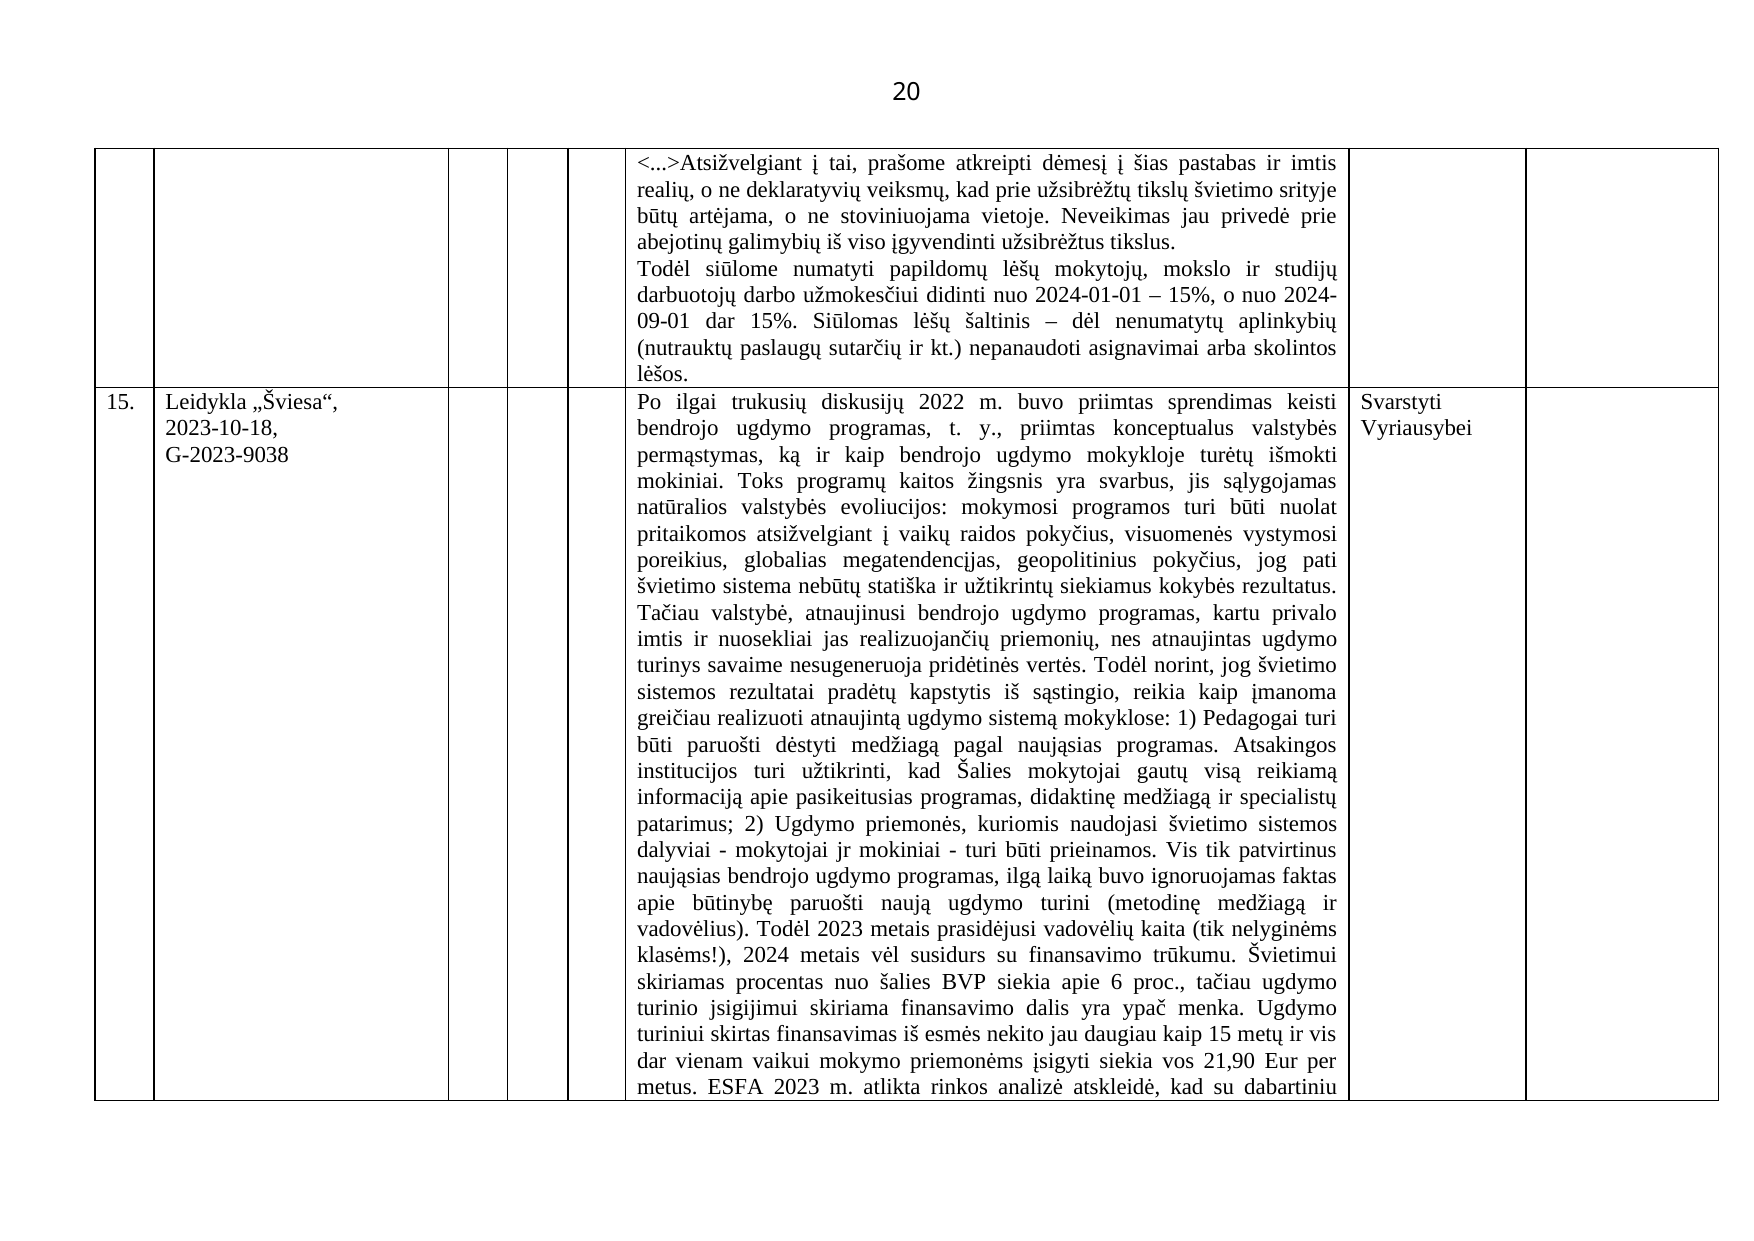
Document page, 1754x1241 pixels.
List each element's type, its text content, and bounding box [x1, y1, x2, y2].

table_cell [1350, 149, 1525, 386]
table_cell [508, 149, 567, 386]
table_cell Leidykla „Šviesa“, 2023-10-18, G-2023-9038 [155, 388, 448, 1099]
table_cell [96, 149, 153, 386]
table_cell Po ilgai trukusių diskusijų 2022 m. buvo priimtas sprendimas keisti bendrojo ugdymo programas, t. y., priimtas konceptualus valstybės permąstymas, ką ir kaip bendrojo ugdymo mokykloje turėtų išmokti mokiniai. Toks programų kaitos žingsnis yra svarbus, jis sąlygojamas natūralios valstybės evoliucijos: mokymosi programos turi būti nuolat pritaikomos atsižvelgiant į vaikų raidos pokyčius, visuomenės vystymosi poreikius, globalias megatendencįjas, geopolitinius pokyčius, jog pati švietimo sistema nebūtų statiška ir užtikrintų siekiamus kokybės rezultatus. Tačiau valstybė, atnaujinusi bendrojo ugdymo programas, kartu privalo imtis ir nuosekliai jas realizuojančių priemonių, nes atnaujintas ugdymo turinys savaime nesugeneruoja pridėtinės vertės. Todėl norint, jog švietimo sistemos rezultatai pradėtų kapstytis iš sąstingio, reikia kaip įmanoma greičiau realizuoti atnaujintą ugdymo sistemą mokyklose: 1) Pedagogai turi būti paruošti dėstyti medžiagą pagal naująsias programas. Atsakingos institucijos turi užtikrinti, kad Šalies mokytojai gautų visą reikiamą informaciją apie pasikeitusias programas, didaktinę medžiagą ir specialistų patarimus; 2) Ugdymo priemonės, kuriomis naudojasi švietimo sistemos dalyviai - mokytojai jr mokiniai - turi būti prieinamos. Vis tik patvirtinus naująsias bendrojo ugdymo programas, ilgą laiką buvo ignoruojamas faktas apie būtinybę paruošti naują ugdymo turini (metodinę medžiagą ir vadovėlius). Todėl 2023 metais prasidėjusi vadovėlių kaita (tik nelyginėms klasėms!), 2024 metais vėl susidurs su finansavimo trūkumu. Švietimui skiriamas procentas nuo šalies BVP siekia apie 6 proc., tačiau ugdymo turinio jsigijimui skiriama finansavimo dalis yra ypač menka. Ugdymo turiniui skirtas finansavimas iš esmės nekito jau daugiau kaip 15 metų ir vis dar vienam vaikui mokymo priemonėms įsigyti siekia vos 21,90 Eur per metus. ESFA 2023 m. atlikta rinkos analizė atskleidė, kad su dabartiniu [626, 388, 1348, 1099]
table_cell Svarstyti Vyriausybei [1350, 388, 1525, 1099]
table_cell [508, 388, 567, 1099]
table_cell [569, 388, 625, 1099]
table_cell [569, 149, 625, 386]
table_cell 15. [96, 388, 153, 1099]
table_cell [1527, 149, 1718, 386]
table_cell [449, 149, 507, 386]
table_cell [449, 388, 507, 1099]
table_cell [1527, 388, 1718, 1099]
table_cell [155, 149, 448, 386]
table_cell <...>Atsižvelgiant į tai, prašome atkreipti dėmesį į šias pastabas ir imtis realių, o ne deklaratyvių veiksmų, kad prie užsibrėžtų tikslų švietimo srityje būtų artėjama, o ne stoviniuojama vietoje. Neveikimas jau privedė prie abejotinų galimybių iš viso įgyvendinti užsibrėžtus tikslus. Todėl siūlome numatyti papildomų lėšų mokytojų, mokslo ir studijų darbuotojų darbo užmokesčiui didinti nuo 2024-01-01 – 15%, o nuo 2024-09-01 dar 15%. Siūlomas lėšų šaltinis – dėl nenumatytų aplinkybių (nutrauktų paslaugų sutarčių ir kt.) nepanaudoti asignavimai arba skolintos lėšos. [626, 149, 1348, 386]
